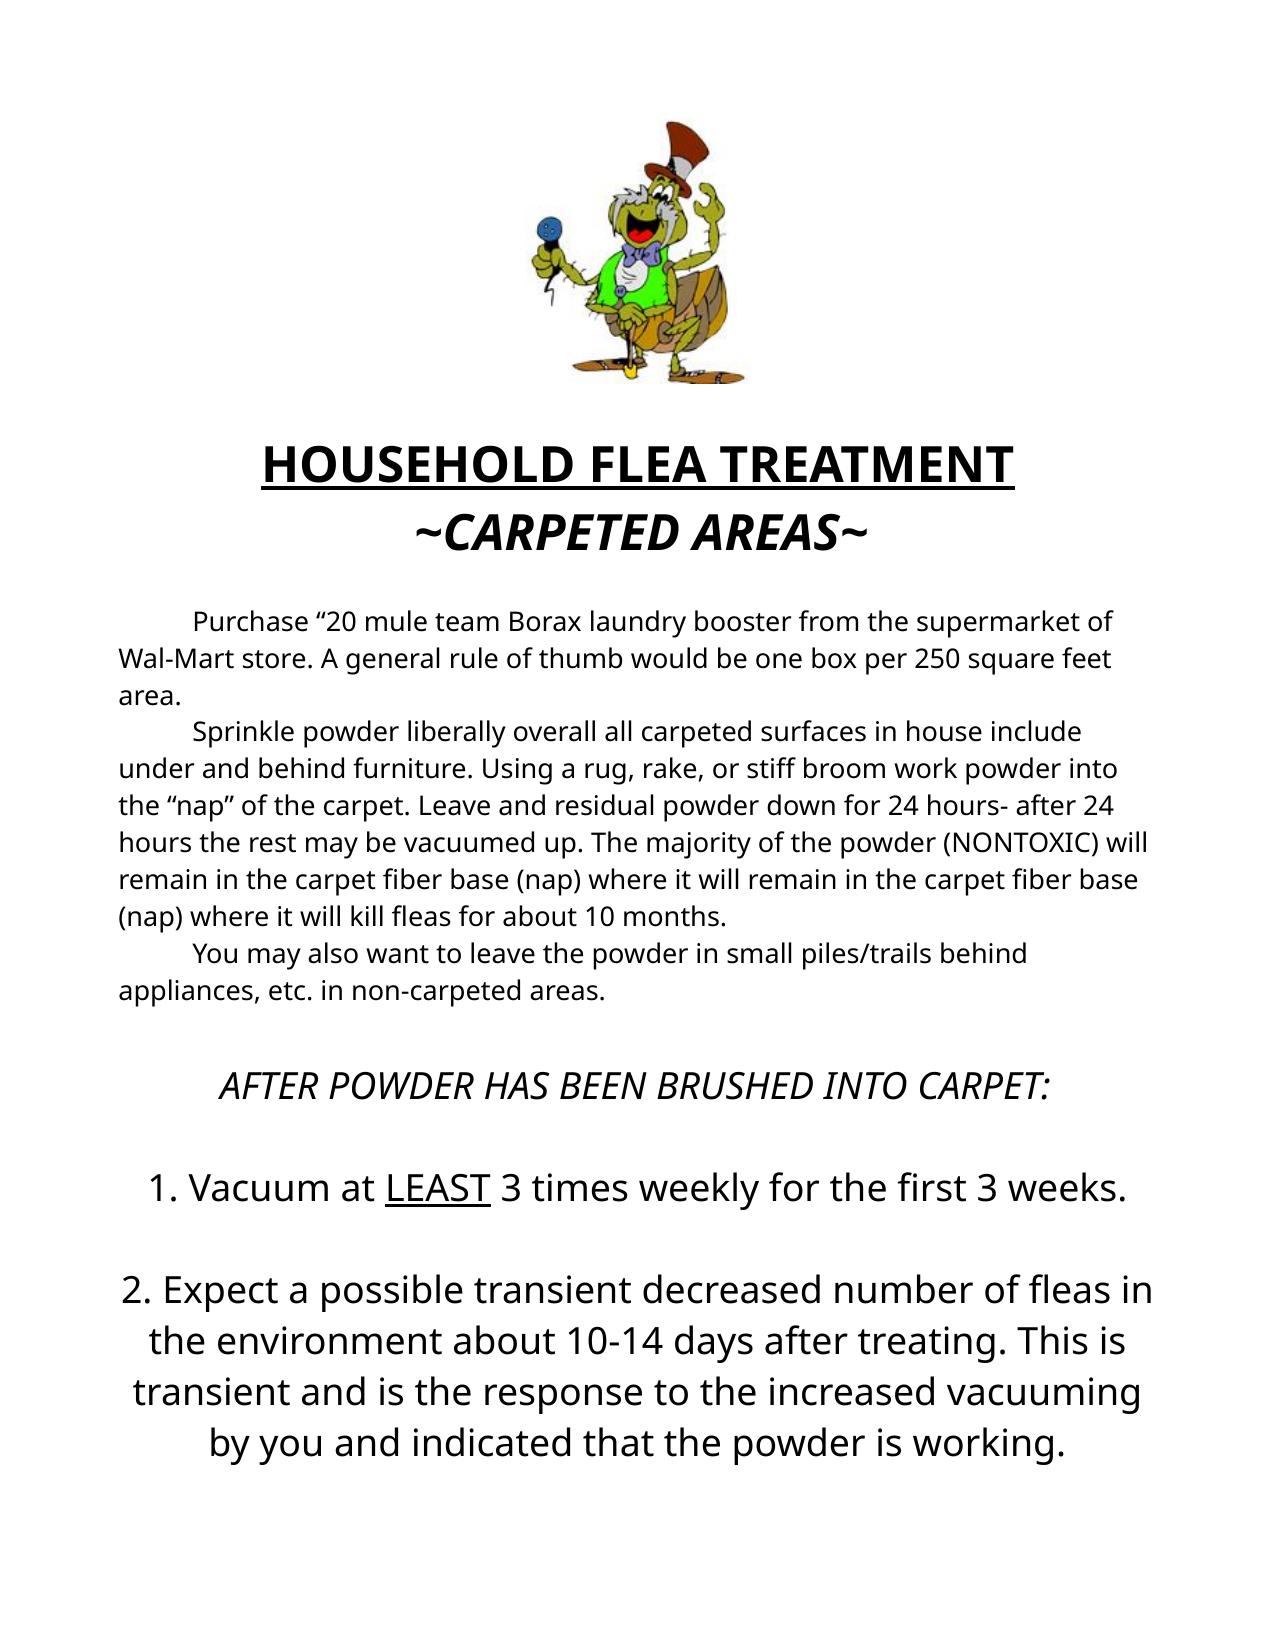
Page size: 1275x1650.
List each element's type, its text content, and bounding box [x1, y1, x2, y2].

text Sprinkle powder liberally overall all carpeted surfaces in house include under and behind furniture. Using a rug, rake, or stiff broom work powder into the “nap” of the carpet. Leave and residual powder down for 24 hours- after 24 hours the rest may be vacuumed up. The majority of the powder (NONTOXIC) will remain in the carpet fiber base (nap) where it will remain in the carpet fiber base (nap) where it will kill fleas for about 10 months. [118, 713, 1157, 934]
list Expect a possible transient decreased number of fleas in the environment about 10-14 days after treating. This is transient and is the response to the increased vacuuming by you and indicated that the powder is working. [118, 1263, 1157, 1467]
picture [504, 118, 771, 384]
text ~CARPETED AREAS~ [118, 497, 1157, 565]
text AFTER POWDER HAS BEEN BRUSHED INTO CARPET: [118, 1059, 1157, 1110]
text Purchase “20 mule team Borax laundry booster from the supermarket of Wal-Mart store. A general rule of thumb would be one box per 250 square feet area. [118, 602, 1157, 713]
text You may also want to leave the powder in small piles/trails behind appliances, etc. in non-carpeted areas. [118, 934, 1157, 1008]
list Vacuum at LEAST 3 times weekly for the first 3 weeks. [118, 1161, 1157, 1212]
text HOUSEHOLD FLEA TREATMENT [118, 429, 1157, 497]
